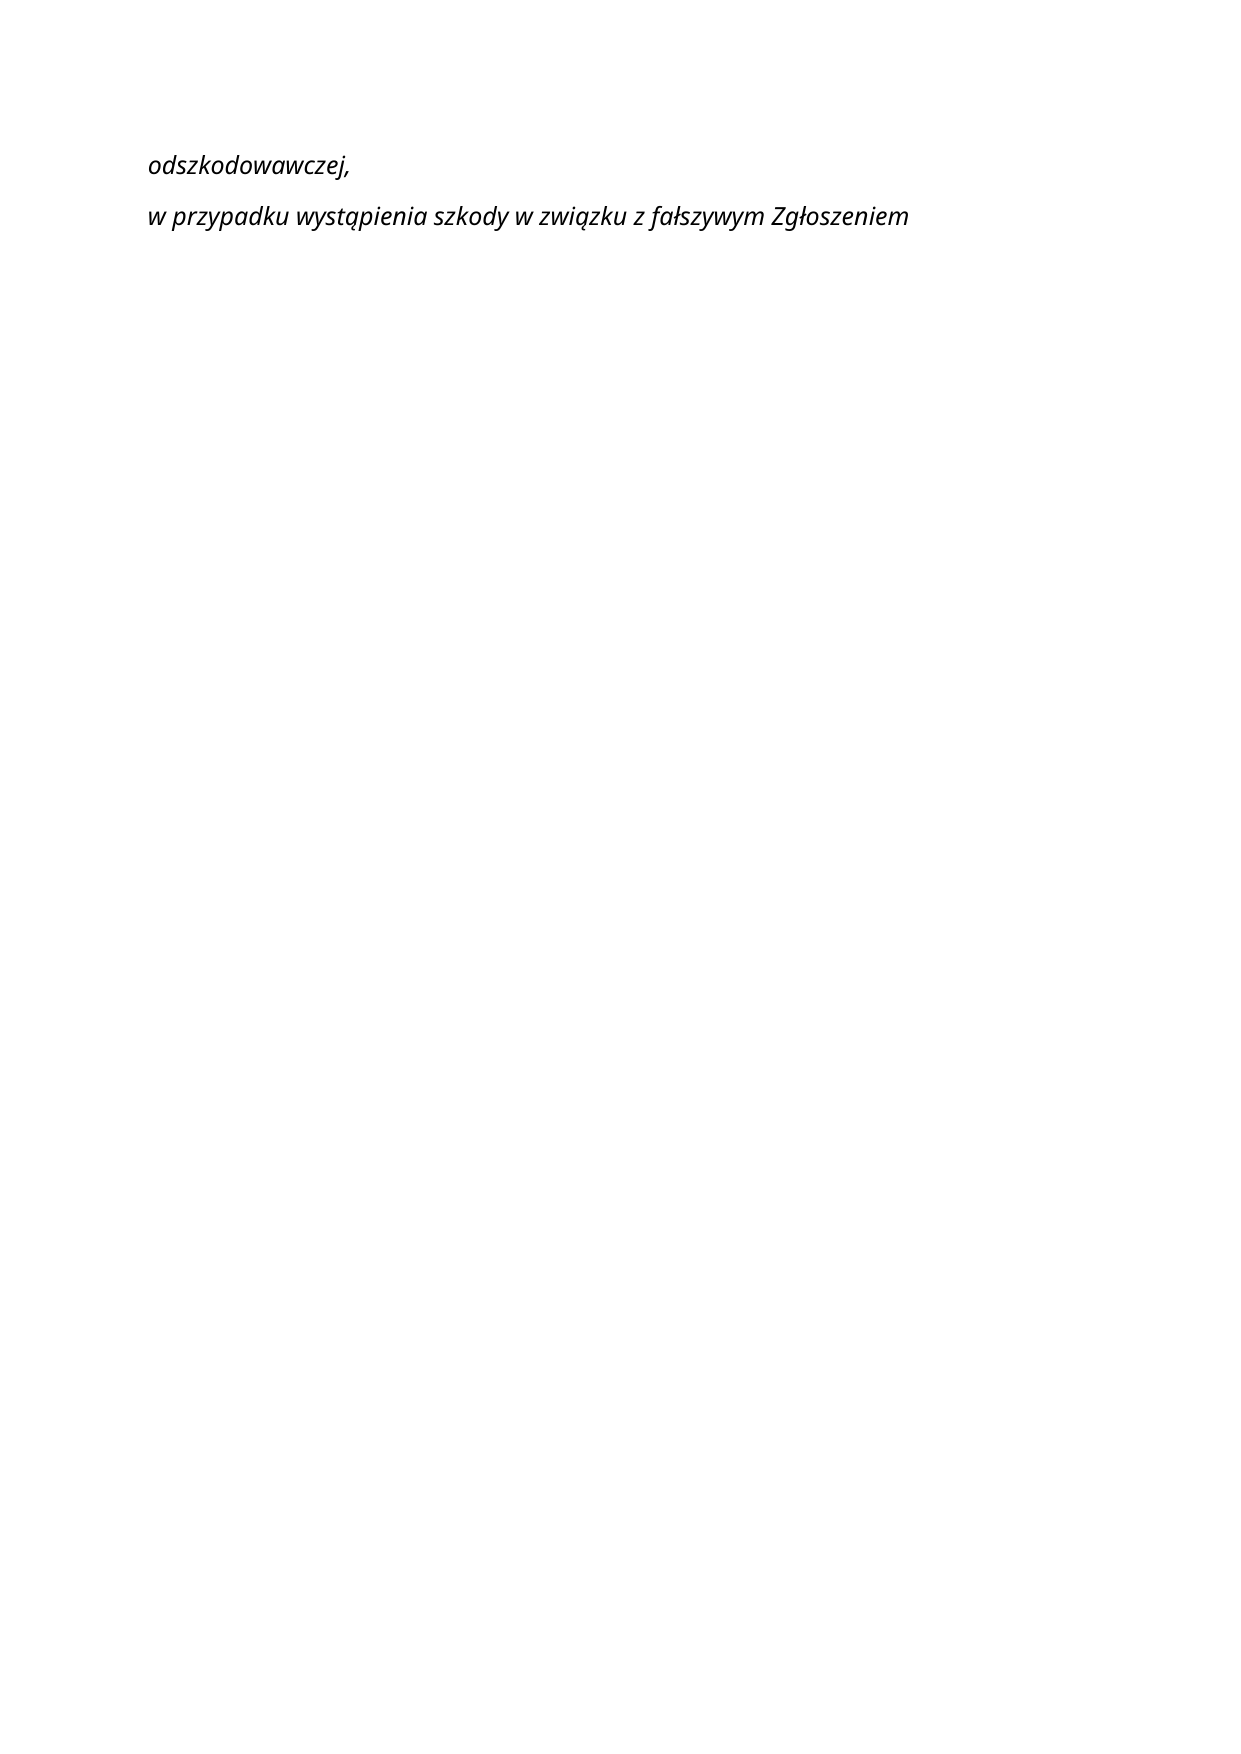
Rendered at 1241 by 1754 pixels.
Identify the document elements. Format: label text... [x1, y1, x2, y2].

text odszkodowawczej, w przypadku wystąpienia szkody w związku z fałszywym Zgłoszeniem [148, 148, 1093, 233]
